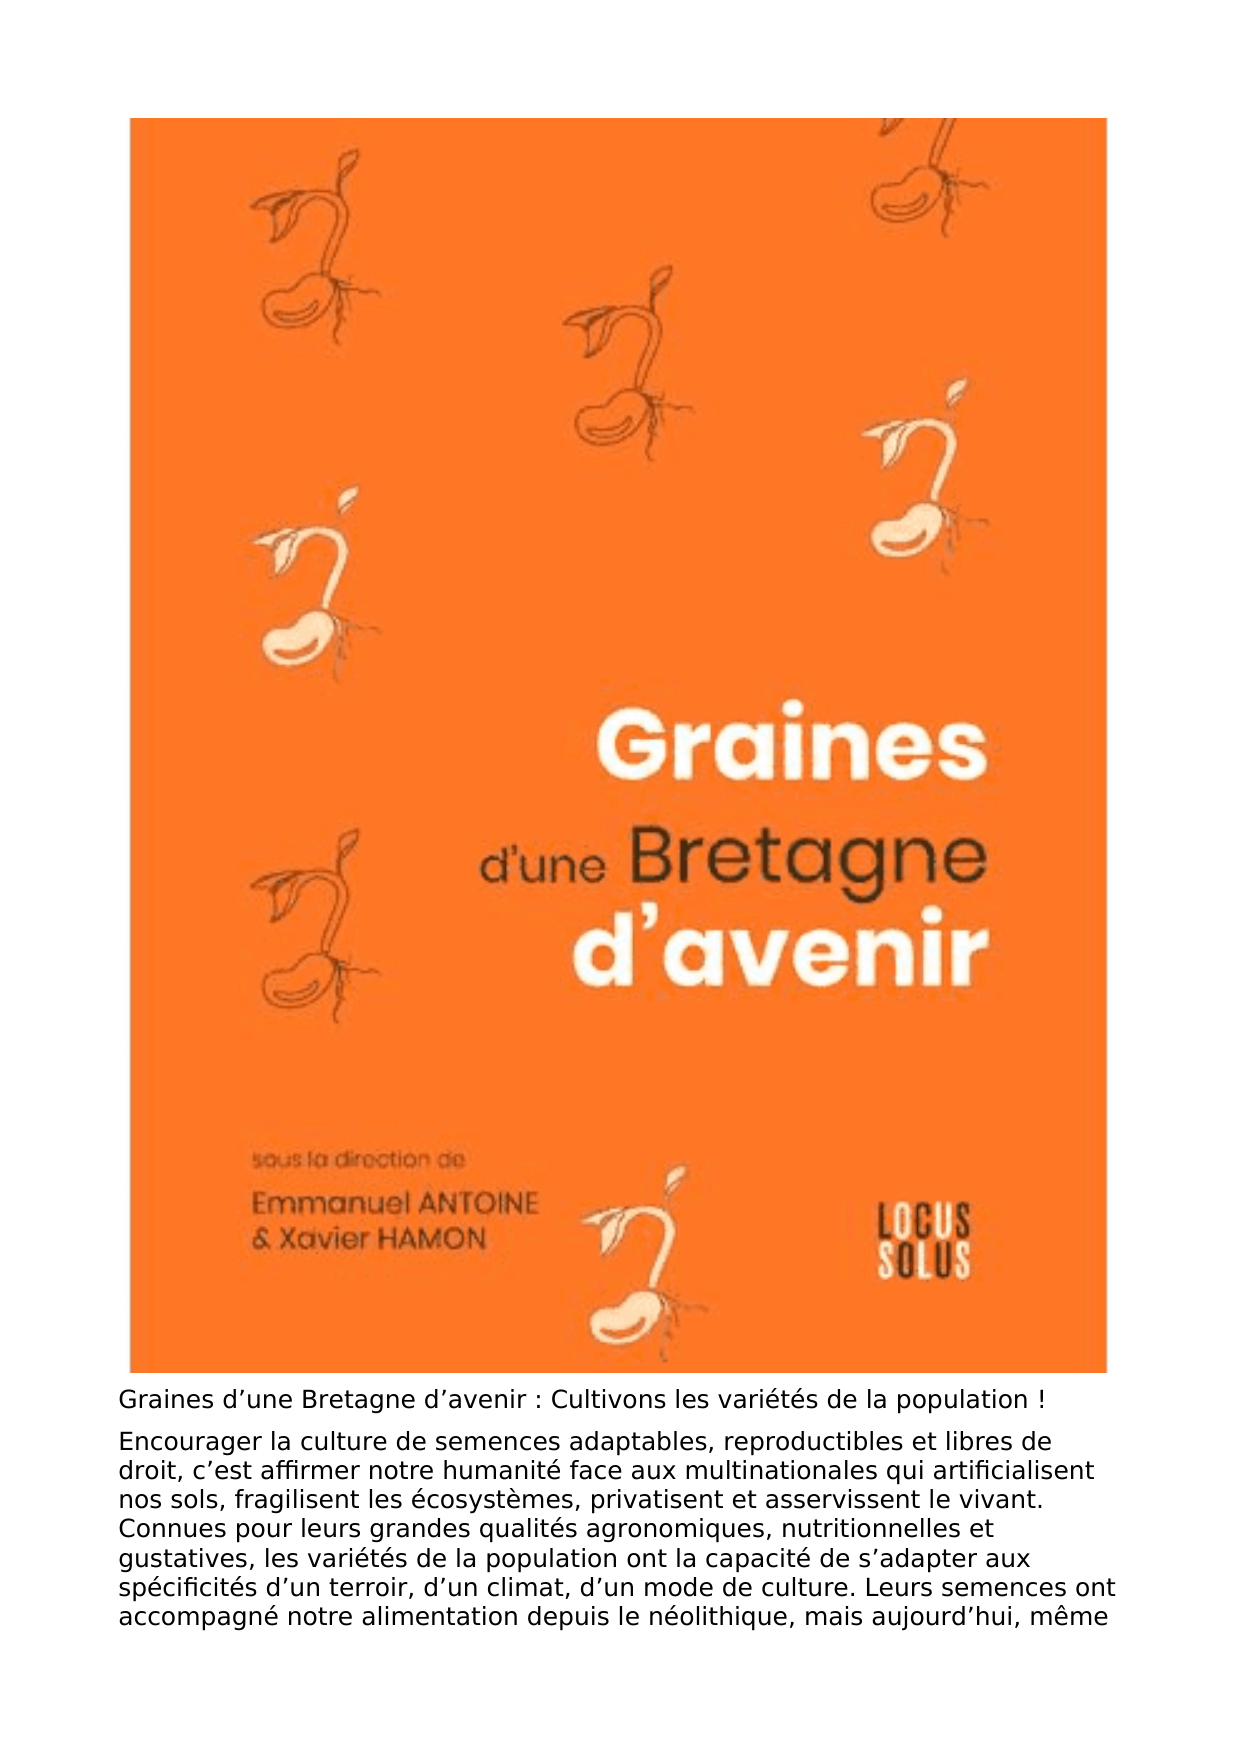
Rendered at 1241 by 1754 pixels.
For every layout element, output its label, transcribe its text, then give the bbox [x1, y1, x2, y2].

text Graines d’une Bretagne d’avenir : Cultivons les variétés de la population ! [118, 1386, 1122, 1415]
picture [118, 118, 1123, 1373]
text Encourager la culture de semences adaptables, reproductibles et libres de droit, c’est affirmer notre humanité face aux multinationales qui artificialisent nos sols, fragilisent les écosystèmes, privatisent et asservissent le vivant. Connues pour leurs grandes qualités agronomiques, nutritionnelles et gustatives, les variétés de la population ont la capacité de s’adapter aux spécificités d’un terroir, d’un climat, d’un mode de culture. Leurs semences ont accompagné notre alimentation depuis le néolithique, mais aujourd’hui, même [118, 1427, 1122, 1631]
